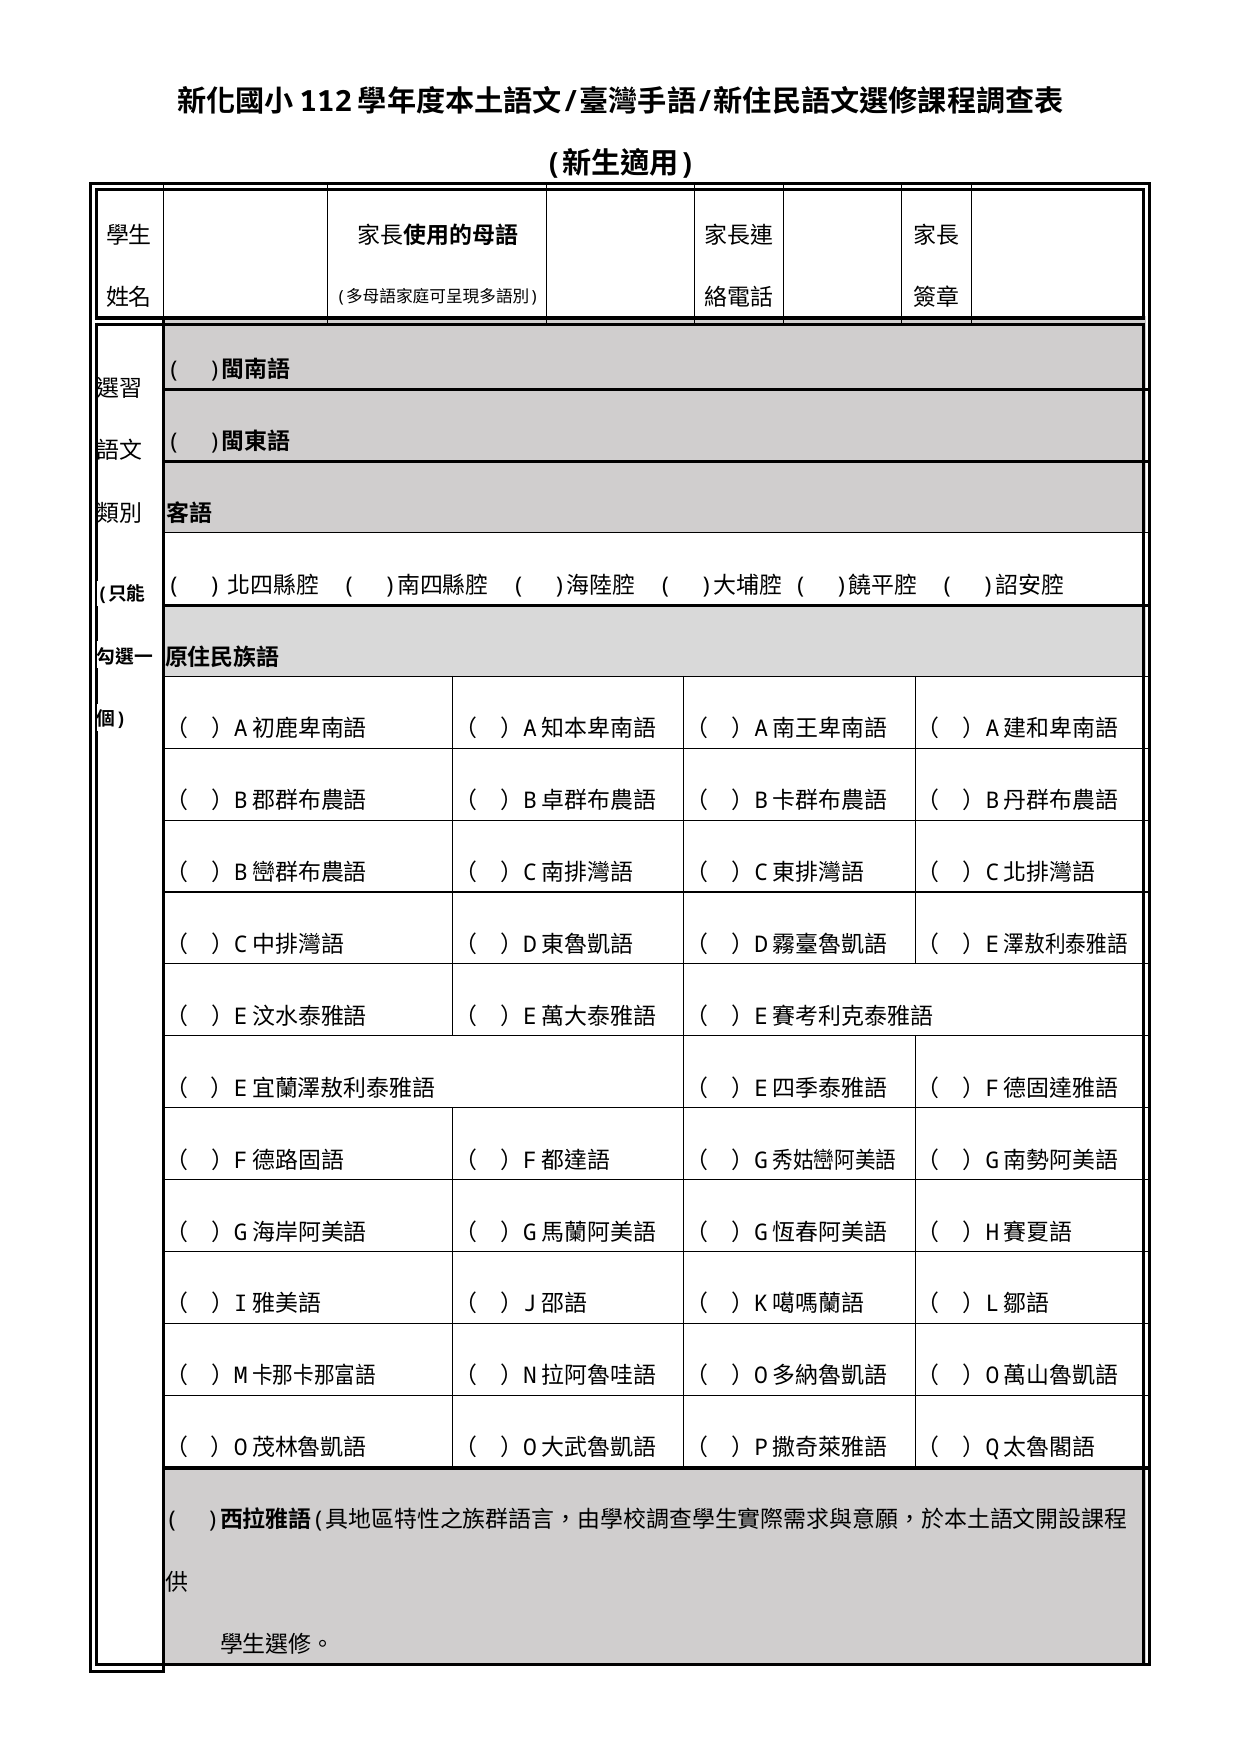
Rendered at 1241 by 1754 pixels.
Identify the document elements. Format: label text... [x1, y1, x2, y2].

text (新生適用) [75, 119, 1165, 182]
table_cell （ ）G南勢阿美語 [916, 1108, 1142, 1179]
table_cell （ ）B郡群布農語 [165, 749, 452, 819]
table_cell （ ）O萬山魯凱語 [916, 1324, 1142, 1394]
table_cell （ ）E萬大泰雅語 [453, 964, 683, 1035]
table_cell （ ）K噶嗎蘭語 [684, 1252, 915, 1323]
table_cell （ ）P撒奇萊雅語 [684, 1396, 915, 1466]
table_cell （ ）G秀姑巒阿美語 [684, 1108, 915, 1179]
table_cell （ ）B卡群布農語 [684, 749, 915, 819]
table_header 學生姓名 [94, 185, 163, 316]
table_cell （ ）C北排灣語 [916, 821, 1142, 891]
table_cell （ ）C中排灣語 [165, 893, 452, 963]
table_cell （ ）B卓群布農語 [453, 749, 683, 819]
table_cell （ ）F都達語 [453, 1108, 683, 1179]
table_cell （ ）G馬蘭阿美語 [453, 1180, 683, 1251]
table_cell （ ）H賽夏語 [916, 1180, 1142, 1251]
table_cell （ ）M卡那卡那富語 [165, 1324, 452, 1394]
text 新化國小112學年度本土語文/臺灣手語/新住民語文選修課程調查表 [75, 57, 1165, 119]
table_cell （ ）L鄒語 [916, 1252, 1142, 1323]
table_cell （ ）E賽考利克泰雅語 [684, 964, 1142, 1035]
table_cell （ ）Q太魯閣語 [916, 1396, 1142, 1466]
table_cell 選習語文類別 (只能勾選一個) [94, 316, 162, 1663]
table_cell （ ）F德固達雅語 [916, 1036, 1142, 1107]
table_cell （ ）E澤敖利泰雅語 [916, 893, 1142, 963]
table_cell ( )閩南語 [165, 326, 1142, 388]
table_cell （ ）E宜蘭澤敖利泰雅語 [165, 1036, 683, 1107]
table_cell ( )西拉雅語(具地區特性之族群語言，由學校調查學生實際需求與意願，於本土語文開設課程供 學生選修。 [165, 1470, 1142, 1663]
table_cell [972, 316, 1146, 388]
table_cell （ ）B巒群布農語 [165, 821, 452, 891]
table_cell （ ）G恆春阿美語 [684, 1180, 915, 1251]
table_header [547, 191, 694, 316]
table_cell （ ）N拉阿魯哇語 [453, 1324, 683, 1394]
table_cell （ ）I雅美語 [165, 1252, 452, 1323]
table_cell （ ）G海岸阿美語 [165, 1180, 452, 1251]
table_cell （ ）B丹群布農語 [916, 749, 1142, 819]
table_cell （ ）J邵語 [453, 1252, 683, 1323]
table_header [784, 191, 901, 316]
table_cell （ ）C南排灣語 [453, 821, 683, 891]
table_cell （ ）A初鹿卑南語 [165, 677, 452, 748]
table_cell （ ）A知本卑南語 [453, 677, 683, 748]
table_header [972, 191, 1142, 316]
table_cell （ ）D霧臺魯凱語 [684, 893, 915, 963]
table_cell （ ）O大武魯凱語 [453, 1396, 683, 1466]
table_header [164, 191, 327, 316]
table_cell （ ）E四季泰雅語 [684, 1036, 915, 1107]
table_cell ( ) 北四縣腔 ( )南四縣腔 ( )海陸腔 ( )大埔腔 ( )饒平腔 ( )詔安腔 [165, 533, 1142, 604]
table_cell （ ）O多納魯凱語 [684, 1324, 915, 1394]
table_cell （ ）A南王卑南語 [684, 677, 915, 748]
table_cell （ ）F德路固語 [165, 1108, 452, 1179]
table_cell （ ）E汶水泰雅語 [165, 964, 452, 1035]
table_cell ( )閩東語 [165, 391, 1142, 460]
table_header [972, 185, 1146, 316]
table_cell （ ）D東魯凱語 [453, 893, 683, 963]
table_header 家長簽章 [902, 191, 971, 316]
table_cell （ ）A建和卑南語 [916, 677, 1142, 748]
table_cell 客語 [165, 463, 1142, 532]
table_header 家長使用的母語 (多母語家庭可呈現多語別) [328, 191, 546, 316]
table_cell （ ）C東排灣語 [684, 821, 915, 891]
table_cell （ ）O茂林魯凱語 [165, 1396, 452, 1466]
table_cell 原住民族語 [165, 607, 1142, 676]
table_header 家長連絡電話 [695, 191, 783, 316]
